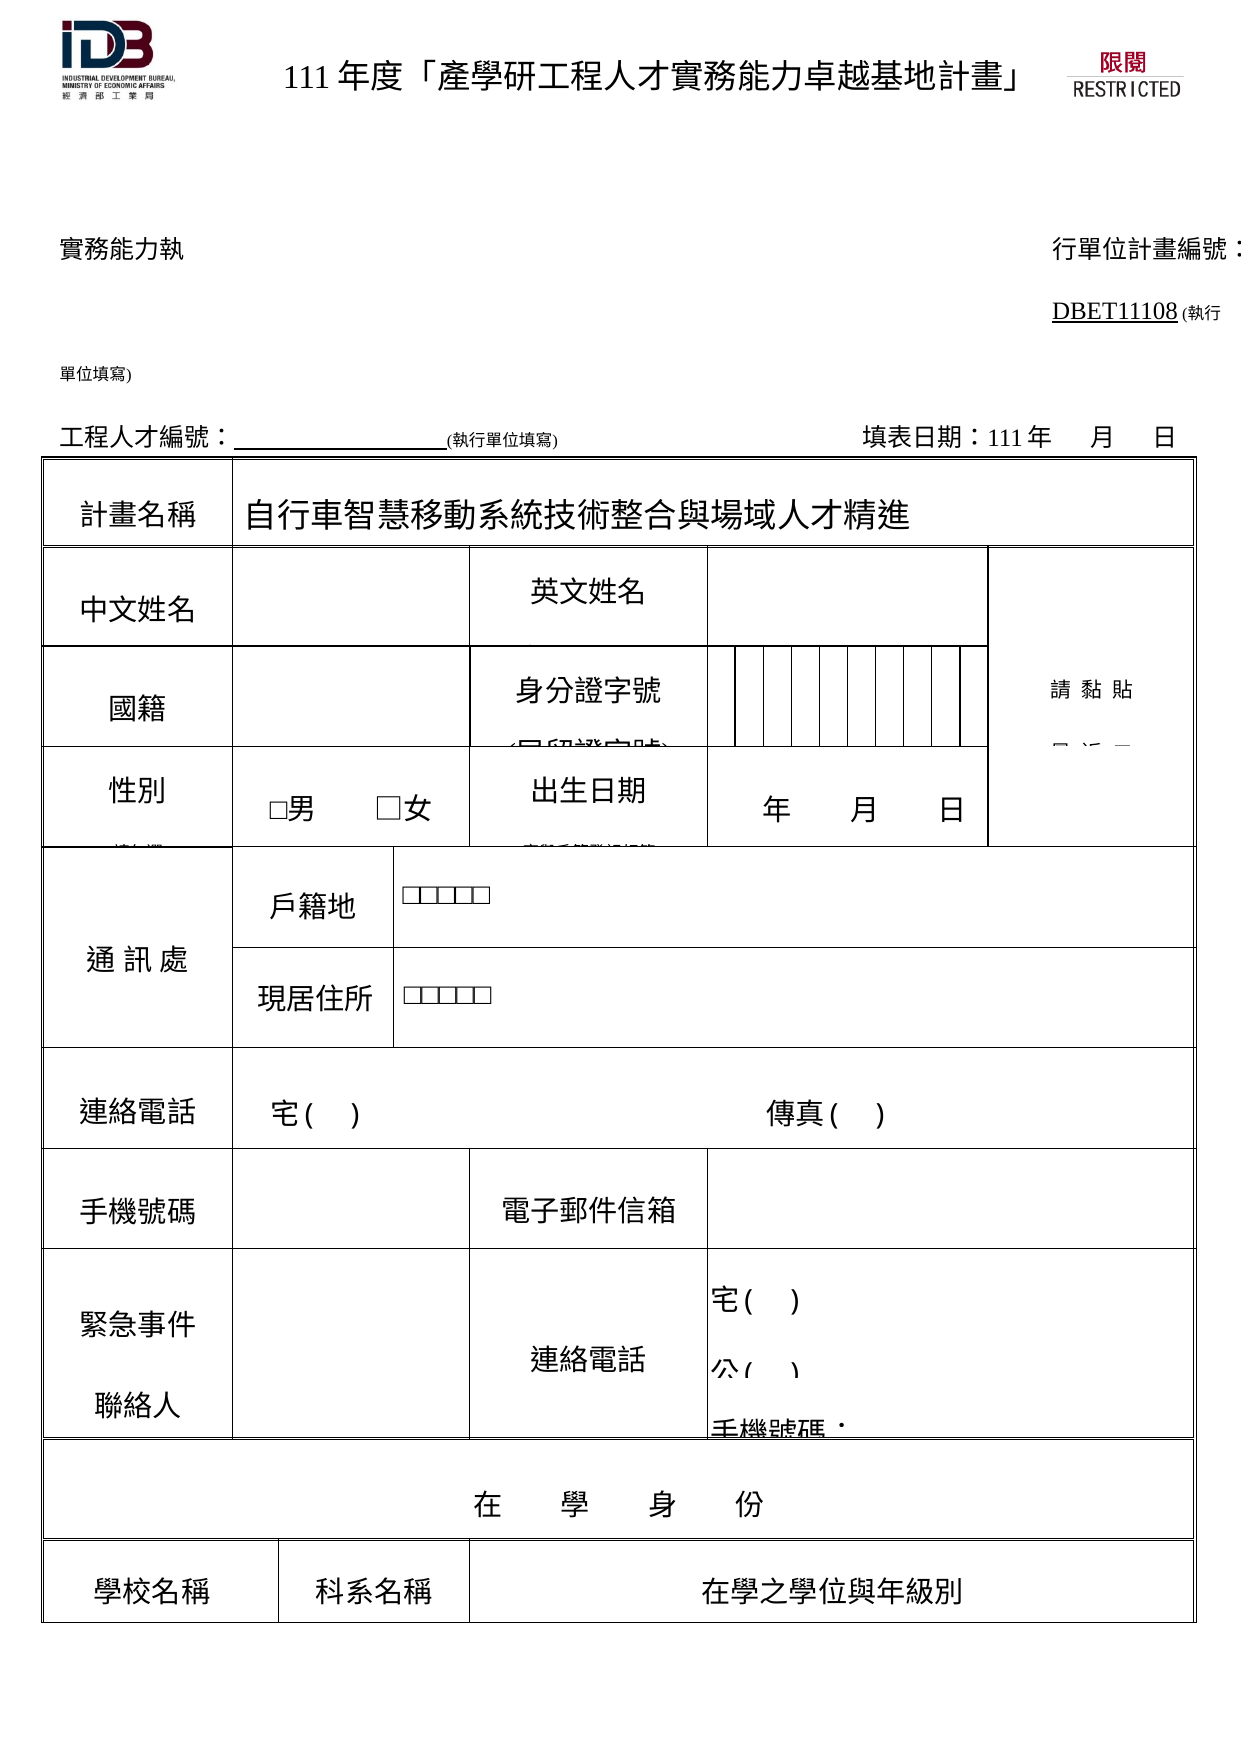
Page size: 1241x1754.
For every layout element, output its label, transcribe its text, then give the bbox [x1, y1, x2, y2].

table_cell 通訊處 [44, 848, 232, 1047]
table_cell 手機號碼 [44, 1149, 232, 1248]
table_cell 學校名稱 [44, 1541, 278, 1622]
table_header 計畫名稱 [44, 460, 232, 545]
table_cell [820, 647, 847, 746]
table_cell [848, 647, 875, 746]
table_cell [233, 1149, 469, 1248]
table_cell [961, 647, 987, 746]
table_cell □□□□□ [394, 847, 1193, 947]
table_cell □□□□□ [394, 948, 1193, 1047]
table_header 自行車智慧移動系統技術整合與場域人才精進 [233, 460, 1193, 545]
table_cell 緊急事件 聯絡人 [44, 1249, 232, 1437]
table_cell 中文姓名 [44, 548, 232, 645]
table_cell [233, 1249, 469, 1437]
table_cell 手機號碼： [708, 1379, 1193, 1437]
table_cell 出生日期 (應與戶籍登記相符) [470, 747, 707, 846]
text 工程人才編號： (執行單位填寫) 填表日期：111年 月 日 [59, 394, 1227, 456]
table_cell 公( ) [708, 1320, 1193, 1378]
table_cell 連絡電話 [470, 1249, 707, 1437]
table_cell [708, 647, 734, 746]
table_cell 連絡電話 [44, 1048, 232, 1147]
table_cell 宅( ) [708, 1249, 1193, 1319]
table_cell [708, 548, 987, 645]
table_cell [904, 647, 931, 746]
table_cell [736, 647, 763, 746]
table_cell [764, 647, 791, 746]
table_cell 宅( ) 傳真( ) [233, 1048, 1193, 1147]
text 實務能力執行單位計畫編號：DBET11108 (執行單位填寫) [59, 206, 1227, 394]
table_cell [876, 647, 903, 746]
table_cell 在學之學位與年級別 (請勾選與填寫) [470, 1541, 1193, 1622]
table_cell 年 月 日 [708, 747, 987, 846]
table_cell 科系名稱 [279, 1541, 469, 1622]
table_cell 性別 (請勾選) [44, 747, 232, 846]
table_cell 請 黏 貼 最 近 二 吋 照 片 [989, 645, 1193, 746]
table_cell [233, 548, 469, 645]
table_cell 身分證字號 (居留證字號) [471, 647, 707, 746]
table_cell 電子郵件信箱 [470, 1149, 707, 1248]
table_cell [989, 548, 1193, 645]
table_cell 英文姓名 (應與護照證件相符) [470, 548, 707, 645]
table_cell 國籍 [44, 647, 232, 746]
table_cell [932, 647, 959, 746]
table_cell [989, 746, 1193, 846]
table_cell [792, 647, 819, 746]
table_cell 現居住所 [233, 948, 393, 1047]
table_cell 在 學 身 份 [44, 1440, 1193, 1537]
table_cell [233, 647, 469, 746]
table_cell 戶籍地 [233, 847, 393, 947]
table_cell [708, 1149, 1193, 1248]
table_cell □男 □女 [233, 747, 469, 846]
